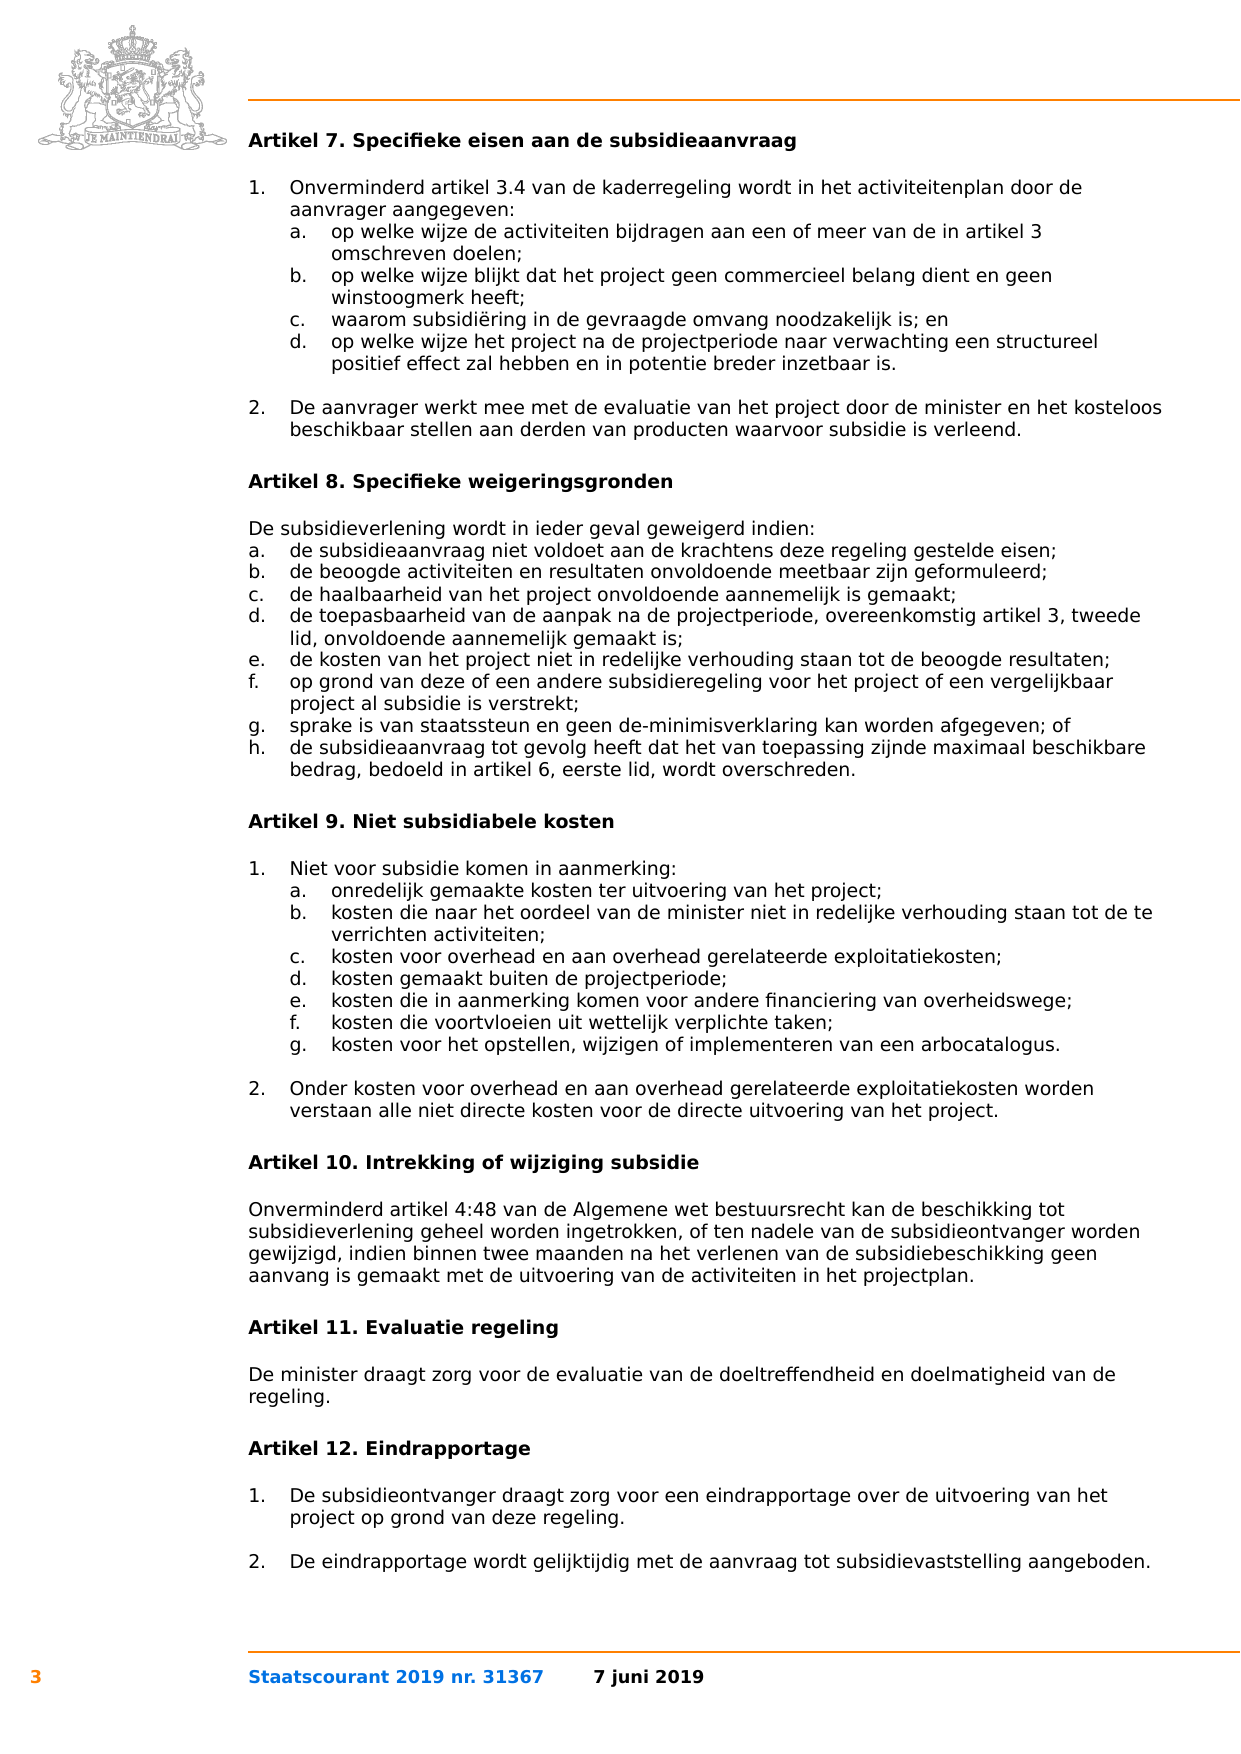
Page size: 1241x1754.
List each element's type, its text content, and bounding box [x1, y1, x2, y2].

subtitle Artikel 11. Evaluatie regeling [248, 1317, 1163, 1339]
text 2. De aanvrager werkt mee met de evaluatie van het project door de minister en het kosteloos beschikbaar stellen aan derden van producten waarvoor subsidie is verleend. [248, 397, 1163, 441]
text 1. De subsidieontvanger draagt zorg voor een eindrapportage over de uitvoering van het project op grond van deze regeling. [248, 1485, 1163, 1529]
text e. de kosten van het project niet in redelijke verhouding staan tot de beoogde resultaten; [248, 649, 1163, 671]
subtitle Artikel 12. Eindrapportage [248, 1438, 1163, 1460]
text 1. Niet voor subsidie komen in aanmerking: [248, 858, 1163, 880]
text a. op welke wijze de activiteiten bijdragen aan een of meer van de in artikel 3 omschreven doelen; [289, 221, 1163, 265]
text g. sprake is van staatssteun en geen de-minimisverklaring kan worden afgegeven; of [248, 715, 1163, 737]
text f. kosten die voortvloeien uit wettelijk verplichte taken; [289, 1012, 1163, 1034]
picture [38, 25, 227, 150]
text De minister draagt zorg voor de evaluatie van de doeltreffendheid en doelmatigheid van de regeling. [248, 1364, 1163, 1408]
text Onverminderd artikel 4:48 van de Algemene wet bestuursrecht kan de beschikking tot subsidieverlening geheel worden ingetrokken, of ten nadele van de subsidieontvanger worden gewijzigd, indien binnen twee maanden na het verlenen van de subsidiebeschikking geen aanvang is gemaakt met de uitvoering van de activiteiten in het projectplan. [248, 1199, 1163, 1287]
text b. kosten die naar het oordeel van de minister niet in redelijke verhouding staan tot de te verrichten activiteiten; [289, 902, 1163, 946]
text 2. Onder kosten voor overhead en aan overhead gerelateerde exploitatiekosten worden verstaan alle niet directe kosten voor de directe uitvoering van het project. [248, 1078, 1163, 1122]
text b. op welke wijze blijkt dat het project geen commercieel belang dient en geen winstoogmerk heeft; [289, 265, 1163, 309]
text e. kosten die in aanmerking komen voor andere financiering van overheidswege; [289, 990, 1163, 1012]
text d. op welke wijze het project na de projectperiode naar verwachting een structureel positief effect zal hebben en in potentie breder inzetbaar is. [289, 331, 1163, 375]
text De subsidieverlening wordt in ieder geval geweigerd indien: [248, 517, 1163, 539]
text h. de subsidieaanvraag tot gevolg heeft dat het van toepassing zijnde maximaal beschikbare bedrag, bedoeld in artikel 6, eerste lid, wordt overschreden. [248, 737, 1163, 781]
text b. de beoogde activiteiten en resultaten onvoldoende meetbaar zijn geformuleerd; [248, 561, 1163, 583]
text d. de toepasbaarheid van de aanpak na de projectperiode, overeenkomstig artikel 3, tweede lid, onvoldoende aannemelijk gemaakt is; [248, 605, 1163, 649]
text c. de haalbaarheid van het project onvoldoende aannemelijk is gemaakt; [248, 583, 1163, 605]
text c. waarom subsidiëring in de gevraagde omvang noodzakelijk is; en [289, 309, 1163, 331]
subtitle Artikel 8. Specifieke weigeringsgronden [248, 471, 1163, 492]
text 2. De eindrapportage wordt gelijktijdig met de aanvraag tot subsidievaststelling aangeboden. [248, 1551, 1163, 1572]
subtitle Artikel 9. Niet subsidiabele kosten [248, 811, 1163, 833]
text a. onredelijk gemaakte kosten ter uitvoering van het project; [289, 880, 1163, 902]
text f. op grond van deze of een andere subsidieregeling voor het project of een vergelijkbaar project al subsidie is verstrekt; [248, 671, 1163, 715]
text c. kosten voor overhead en aan overhead gerelateerde exploitatiekosten; [289, 946, 1163, 968]
text 1. Onverminderd artikel 3.4 van de kaderregeling wordt in het activiteitenplan door de aanvrager aangegeven: [248, 177, 1163, 221]
subtitle Artikel 7. Specifieke eisen aan de subsidieaanvraag [248, 130, 1163, 152]
text d. kosten gemaakt buiten de projectperiode; [289, 968, 1163, 990]
text a. de subsidieaanvraag niet voldoet aan de krachtens deze regeling gestelde eisen; [248, 539, 1163, 561]
subtitle Artikel 10. Intrekking of wijziging subsidie [248, 1152, 1163, 1174]
text g. kosten voor het opstellen, wijzigen of implementeren van een arbocatalogus. [289, 1034, 1163, 1056]
